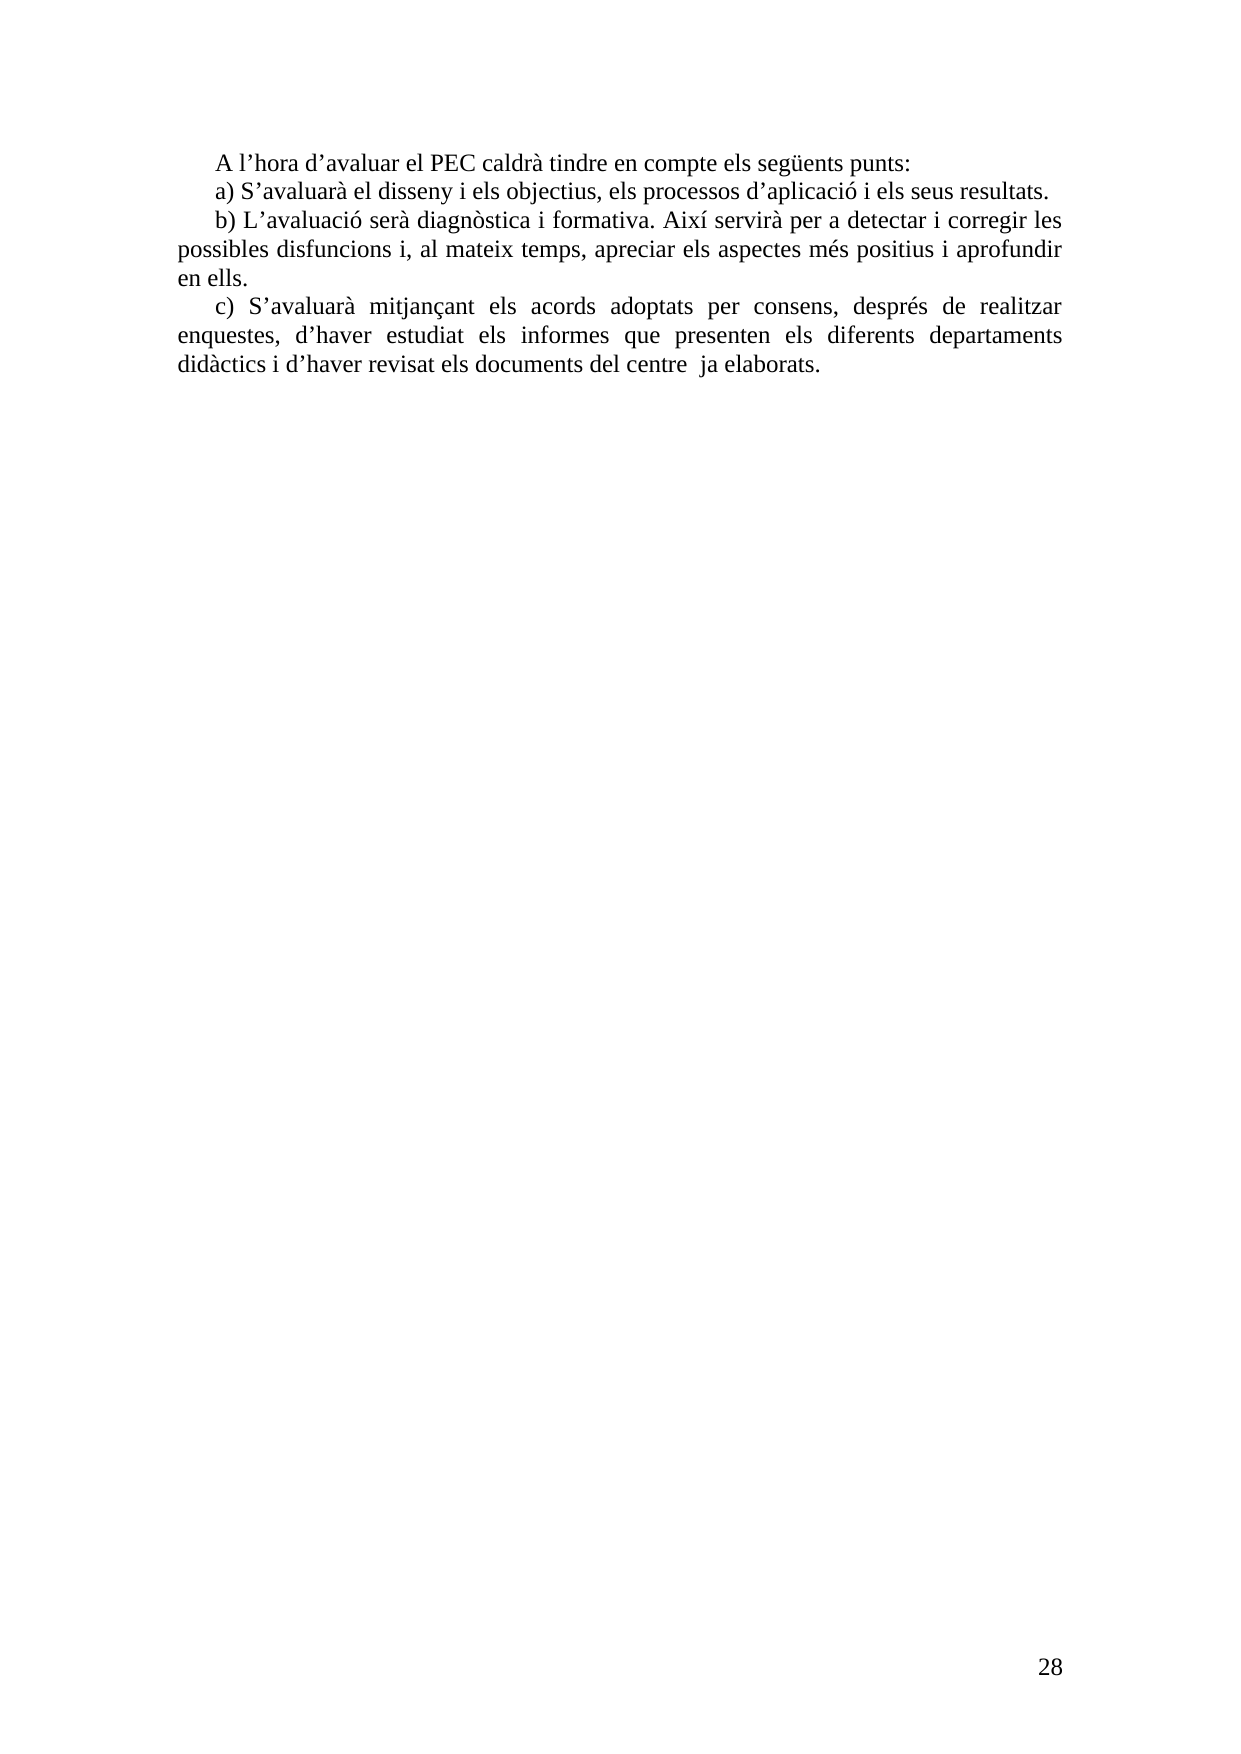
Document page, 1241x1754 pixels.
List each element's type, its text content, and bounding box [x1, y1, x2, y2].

text A l’hora d’avaluar el PEC caldrà tindre en compte els següents punts: [177, 148, 1063, 176]
text b) L’avaluació serà diagnòstica i formativa. Així servirà per a detectar i corregir les possibles disfuncions i, al mateix temps, apreciar els aspectes més positius i aprofundir en ells. [177, 205, 1063, 291]
text c) S’avaluarà mitjançant els acords adoptats per consens, després de realitzar enquestes, d’haver estudiat els informes que presenten els diferents departaments didàctics i d’haver revisat els documents del centre ja elaborats. [177, 291, 1063, 378]
text a) S’avaluarà el disseny i els objectius, els processos d’aplicació i els seus resultats. [177, 176, 1063, 205]
